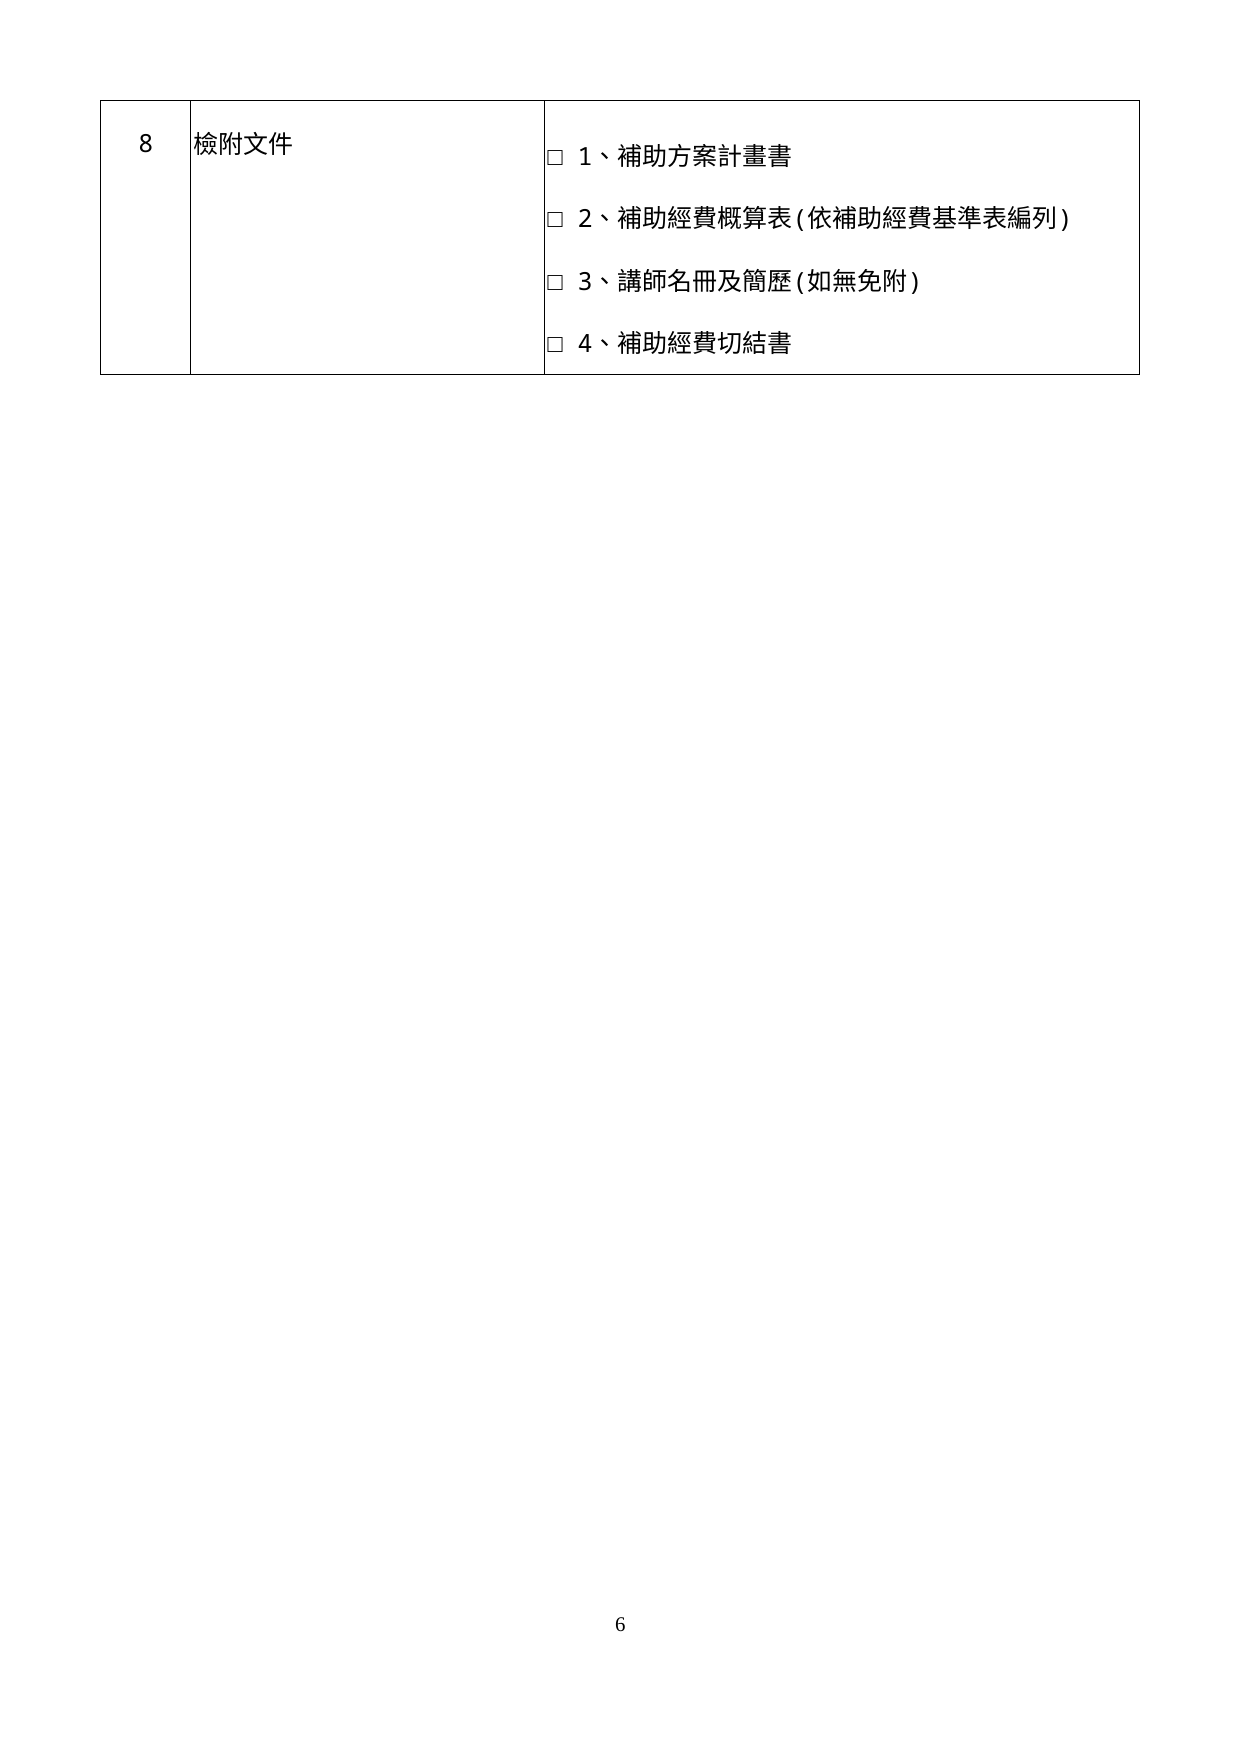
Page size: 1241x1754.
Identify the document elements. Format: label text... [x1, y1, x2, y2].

table_cell 8 [101, 101, 190, 373]
table_cell □ 1、補助方案計畫書 □ 2、補助經費概算表(依補助經費基準表編列) □ 3、講師名冊及簡歷(如無免附) □ 4、補助經費切結書 [545, 101, 1139, 373]
table_cell 檢附文件 [191, 101, 544, 373]
